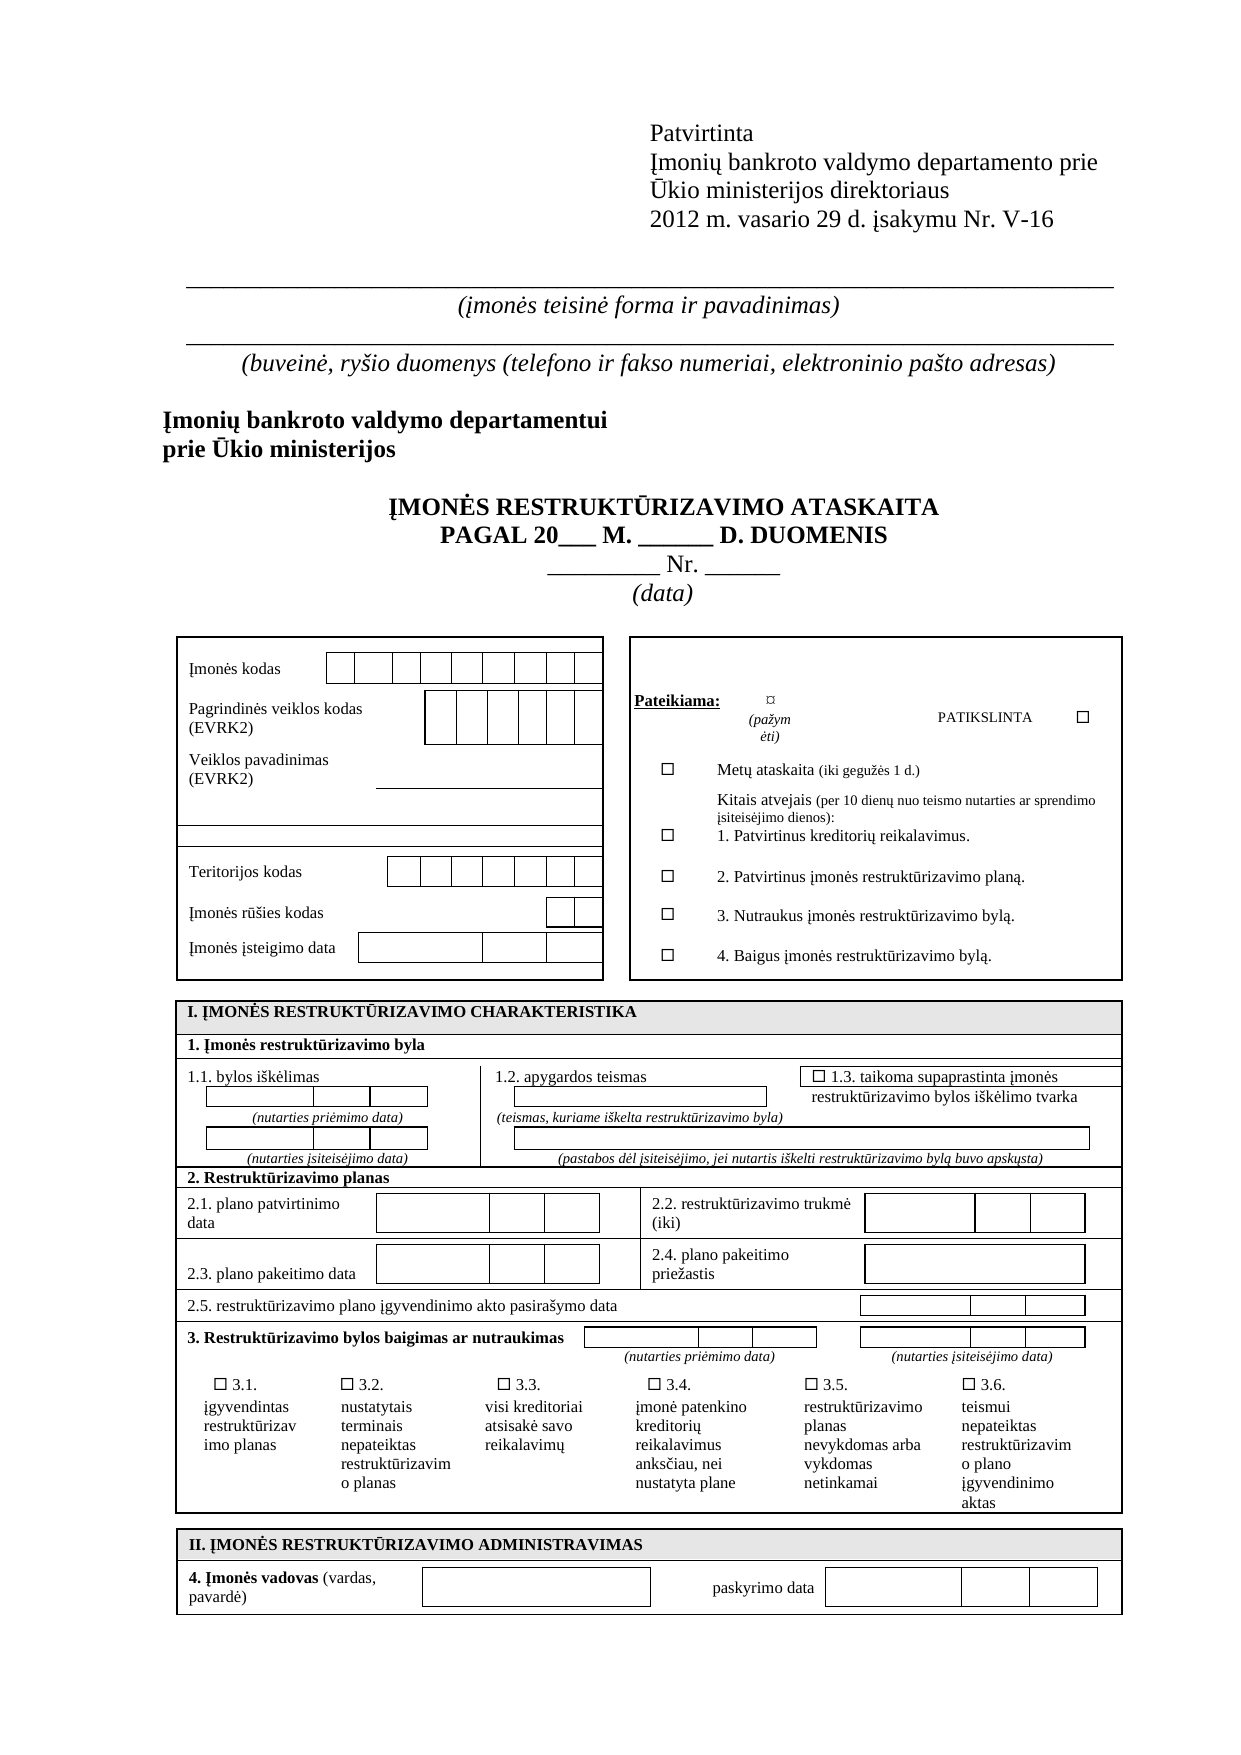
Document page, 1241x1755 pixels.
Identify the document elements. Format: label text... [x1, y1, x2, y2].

table_cell [420, 933, 451, 962]
table_cell [631, 788, 706, 825]
table_cell [] 3.3. [485, 1375, 608, 1394]
table_cell [1098, 1567, 1121, 1606]
table_cell [600, 1193, 640, 1232]
table_cell [1079, 1375, 1121, 1512]
table_cell [631, 744, 706, 750]
table_cell [178, 788, 602, 825]
table_cell [641, 1232, 1121, 1238]
table_cell [1085, 1347, 1121, 1367]
table_cell (nutarties priėmimo data) [177, 1106, 480, 1126]
text (įmonės teisinė forma ir pavadinimas) [177, 291, 1122, 319]
table_cell Pagrindinės veiklos kodas (EVRK2) [178, 690, 424, 744]
table_cell [608, 1375, 635, 1512]
text 2012 m. vasario 29 d. įsakymu Nr. V-16 [649, 204, 1122, 233]
table_cell paskyrimo data [651, 1567, 825, 1606]
table_cell [177, 1188, 640, 1192]
table_cell [452, 653, 482, 683]
table_cell Veiklos pavadinimas (EVRK2) [178, 750, 376, 788]
table_cell 2.5. restruktūrizavimo plano įgyvendinimo akto pasirašymo data [177, 1295, 860, 1315]
table_cell [314, 1128, 369, 1148]
table_cell [483, 933, 514, 962]
table_cell [861, 1296, 970, 1315]
table_header I. ĮMONĖS RESTRUKTŪRIZAVIMO CHARAKTERISTIKA [177, 1002, 1121, 1034]
table_cell [575, 857, 602, 886]
text _________ Nr. ______ [177, 549, 1122, 578]
table_cell [457, 691, 487, 744]
text prie Ūkio ministerijos [162, 434, 1122, 463]
table_cell [] [631, 750, 706, 788]
table_cell visi kreditoriai atsisakė savo reikalavimų [485, 1395, 608, 1512]
table_cell [866, 1194, 974, 1232]
table_header II. ĮMONĖS RESTRUKTŪRIZAVIMO ADMINISTRAVIMAS [178, 1530, 1121, 1559]
table_cell [575, 898, 602, 926]
table_cell [177, 1239, 640, 1243]
text Įmonių bankroto valdymo departamentui [162, 406, 1122, 434]
table_cell [800, 1106, 1121, 1126]
table_cell 4. Įmonės vadovas (vardas, pavardė) [178, 1567, 422, 1606]
table_cell [177, 1347, 584, 1367]
table_cell [483, 857, 514, 886]
table_cell [547, 857, 574, 886]
table_cell [177, 1283, 640, 1289]
table_cell [483, 653, 514, 683]
table_cell Įmonės įsteigimo data [178, 932, 358, 962]
table_cell 1.1. bylos iškėlimas [177, 1066, 480, 1086]
table_cell [177, 1322, 1121, 1326]
table_cell [575, 691, 602, 744]
table_cell [753, 1328, 816, 1347]
table_cell [547, 933, 575, 962]
table_cell [515, 1128, 1089, 1148]
table_cell 2. Patvirtinus įmonės restruktūrizavimo planą. [706, 856, 1121, 897]
table_cell įmonė patenkino kreditorių reikalavimus anksčiau, nei nustatyta plane [635, 1395, 762, 1512]
table_cell restruktūrizavimo planas nevykdomas arba vykdomas netinkamai [793, 1395, 923, 1512]
table_cell [388, 857, 420, 886]
table_cell [207, 1087, 313, 1106]
table_cell [519, 691, 546, 744]
table_cell [207, 1128, 313, 1148]
table_cell [355, 653, 392, 683]
table_cell [393, 653, 420, 683]
table_cell [178, 886, 602, 897]
table_cell [547, 653, 574, 683]
table_cell [421, 857, 451, 886]
table_cell [] 3.4. [635, 1375, 762, 1394]
table_cell Kitais atvejais (per 10 dienų nuo teismo nutarties ar sprendimo įsiteisėjimo dienos): [706, 788, 1121, 825]
table_cell [] 3.2. [328, 1375, 454, 1394]
table_cell [585, 1328, 698, 1347]
table_cell [490, 1245, 544, 1283]
table_cell [177, 1367, 1121, 1374]
table_cell [454, 1375, 485, 1512]
table_cell [1086, 1193, 1121, 1232]
table_cell Metų ataskaita (iki gegužės 1 d.) [706, 750, 1121, 788]
table_cell [178, 1561, 1121, 1567]
table_cell 4. Baigus įmonės restruktūrizavimo bylą. [706, 932, 1121, 978]
table_cell [641, 1283, 1121, 1289]
table_cell [451, 933, 482, 962]
table_cell [359, 933, 392, 962]
table_cell [962, 1568, 1029, 1606]
text Ūkio ministerijos direktoriaus [649, 176, 1122, 204]
table_cell [177, 1086, 206, 1106]
text _ [177, 262, 1122, 291]
table_cell [1026, 1296, 1084, 1315]
table_cell (nutarties įsiteisėjimo data) [860, 1348, 1085, 1367]
table_cell [178, 744, 602, 750]
table_cell įgyvendintas restruktūrizavimo planas [201, 1395, 301, 1512]
table_cell [817, 1326, 860, 1347]
table_cell [426, 691, 456, 744]
table_cell 1. Įmonės restruktūrizavimo byla [177, 1035, 1121, 1058]
table_cell [452, 857, 482, 886]
table_cell [515, 1087, 766, 1106]
table_cell [178, 962, 602, 978]
table_cell [515, 653, 546, 683]
text (buveinė, ryšio duomenys (telefono ir fakso numeriai, elektroninio pašto adresas) [177, 348, 1122, 377]
table_cell [1086, 1326, 1121, 1347]
table_cell [641, 1188, 1121, 1192]
table_cell [376, 750, 602, 788]
table_cell [481, 1126, 514, 1148]
table_cell [767, 1086, 800, 1106]
table_cell 2.2. restruktūrizavimo trukmė (iki) [641, 1193, 864, 1232]
table_cell [575, 933, 602, 962]
table_cell [762, 1375, 792, 1512]
table_cell [816, 1347, 860, 1367]
text Įmonių bankroto valdymo departamento prie [649, 147, 1122, 176]
table_cell [1090, 1126, 1121, 1148]
table_cell teismui nepateiktas restruktūrizavimo plano įgyvendinimo aktas [950, 1395, 1079, 1512]
table_cell [428, 1086, 480, 1106]
table_cell Pateikiama: [631, 690, 737, 744]
table_cell [641, 1239, 1121, 1243]
table_cell [178, 826, 602, 846]
table_header [178, 638, 602, 652]
table_cell [826, 1568, 961, 1606]
table_cell [177, 1315, 1121, 1321]
text Patvirtinta [649, 118, 1122, 147]
table_cell [] 3.5. [793, 1375, 923, 1394]
table_cell [631, 846, 706, 856]
table_cell [515, 857, 546, 886]
table_header [631, 638, 1121, 690]
table_cell 2.4. plano pakeitimo priežastis [641, 1244, 864, 1283]
table_cell [314, 1087, 369, 1106]
table_cell [377, 1245, 489, 1283]
table_cell [1026, 1328, 1084, 1347]
table_cell Įmonės rūšies kodas [178, 897, 546, 926]
table_cell (pastabos dėl įsiteisėjimo, jei nutartis iškelti restruktūrizavimo bylą buvo apskųsta) [481, 1149, 1121, 1166]
table_cell [178, 683, 602, 690]
table_cell [177, 1059, 1121, 1066]
table_cell [178, 847, 602, 856]
table_cell [423, 1568, 650, 1606]
table_cell [488, 691, 518, 744]
text PAGAL 20___ M. ______ D. DUOMENIS [177, 521, 1122, 549]
table_cell [545, 1245, 599, 1283]
table_cell [866, 1245, 1084, 1283]
table_cell 2.1. plano patvirtinimo data [177, 1193, 376, 1232]
table_cell [177, 1375, 201, 1512]
table_cell [371, 1128, 427, 1148]
table_cell [545, 1194, 599, 1232]
table_cell [178, 926, 602, 932]
table_cell [1030, 1568, 1097, 1606]
table_cell [514, 933, 546, 962]
table_header [604, 636, 629, 978]
table_cell [177, 1126, 206, 1148]
table_cell [547, 898, 574, 926]
table_cell [428, 1126, 480, 1148]
table_cell [699, 1328, 752, 1347]
table_cell [327, 653, 354, 683]
table_cell [] [1044, 690, 1121, 744]
table_cell [421, 653, 451, 683]
table_cell [1086, 1244, 1121, 1283]
table_cell 2. Restruktūrizavimo planas [177, 1168, 1121, 1187]
table_cell [923, 1375, 950, 1512]
table_cell [1031, 1194, 1084, 1232]
table_cell [575, 653, 602, 683]
table_cell [371, 1087, 427, 1106]
table_cell (teismas, kuriame iškelta restruktūrizavimo byla) [481, 1106, 800, 1126]
table_cell PATIKSLINTA [804, 690, 1043, 744]
table_cell [861, 1328, 970, 1347]
table_cell [393, 933, 420, 962]
table_cell [481, 1086, 514, 1106]
table_cell [177, 1232, 640, 1238]
table_cell [706, 846, 1121, 856]
table_cell [177, 1290, 1121, 1294]
table_cell [1086, 1295, 1121, 1315]
table_cell [] 3.1. [201, 1375, 301, 1394]
table_cell [] [631, 897, 706, 932]
table_cell 1. Patvirtinus kreditorių reikalavimus. [706, 825, 1121, 846]
table_cell (nutarties priėmimo data) [584, 1348, 816, 1367]
table_cell Įmonės kodas [178, 652, 326, 683]
table_cell [976, 1194, 1030, 1232]
table_cell [377, 1194, 489, 1232]
table_cell [178, 1606, 1121, 1613]
table_cell [490, 1194, 544, 1232]
table_cell [] [631, 856, 706, 897]
text _ [177, 319, 1122, 348]
table_cell 1.2. apygardos teismas [481, 1066, 800, 1086]
table_cell [] [631, 932, 706, 978]
table_cell [X] (pažymėti) [737, 690, 804, 744]
text ĮMONĖS RESTRUKTŪRIZAVIMO ATASKAITA [177, 492, 1122, 521]
table_cell 3. Restruktūrizavimo bylos baigimas ar nutraukimas [177, 1326, 584, 1347]
text (data) [177, 578, 1122, 607]
table_cell [971, 1328, 1025, 1347]
table_cell [] [631, 825, 706, 846]
table_cell [971, 1296, 1025, 1315]
table_cell [706, 744, 1121, 750]
table_cell [600, 1244, 640, 1283]
table_cell 2.3. plano pakeitimo data [177, 1244, 376, 1283]
table_cell nustatytais terminais nepateiktas restruktūrizavimo planas [328, 1395, 454, 1512]
table_cell [301, 1375, 328, 1512]
table_cell [] 3.6. [950, 1375, 1079, 1394]
table_cell [] 1.3. taikoma supaprastinta įmonės [801, 1067, 1121, 1086]
table_cell Teritorijos kodas [178, 856, 387, 886]
table_cell (nutarties įsiteisėjimo data) [177, 1149, 480, 1166]
table_cell [547, 691, 574, 744]
table_cell 3. Nutraukus įmonės restruktūrizavimo bylą. [706, 897, 1121, 932]
table_cell restruktūrizavimo bylos iškėlimo tvarka [800, 1087, 1121, 1106]
